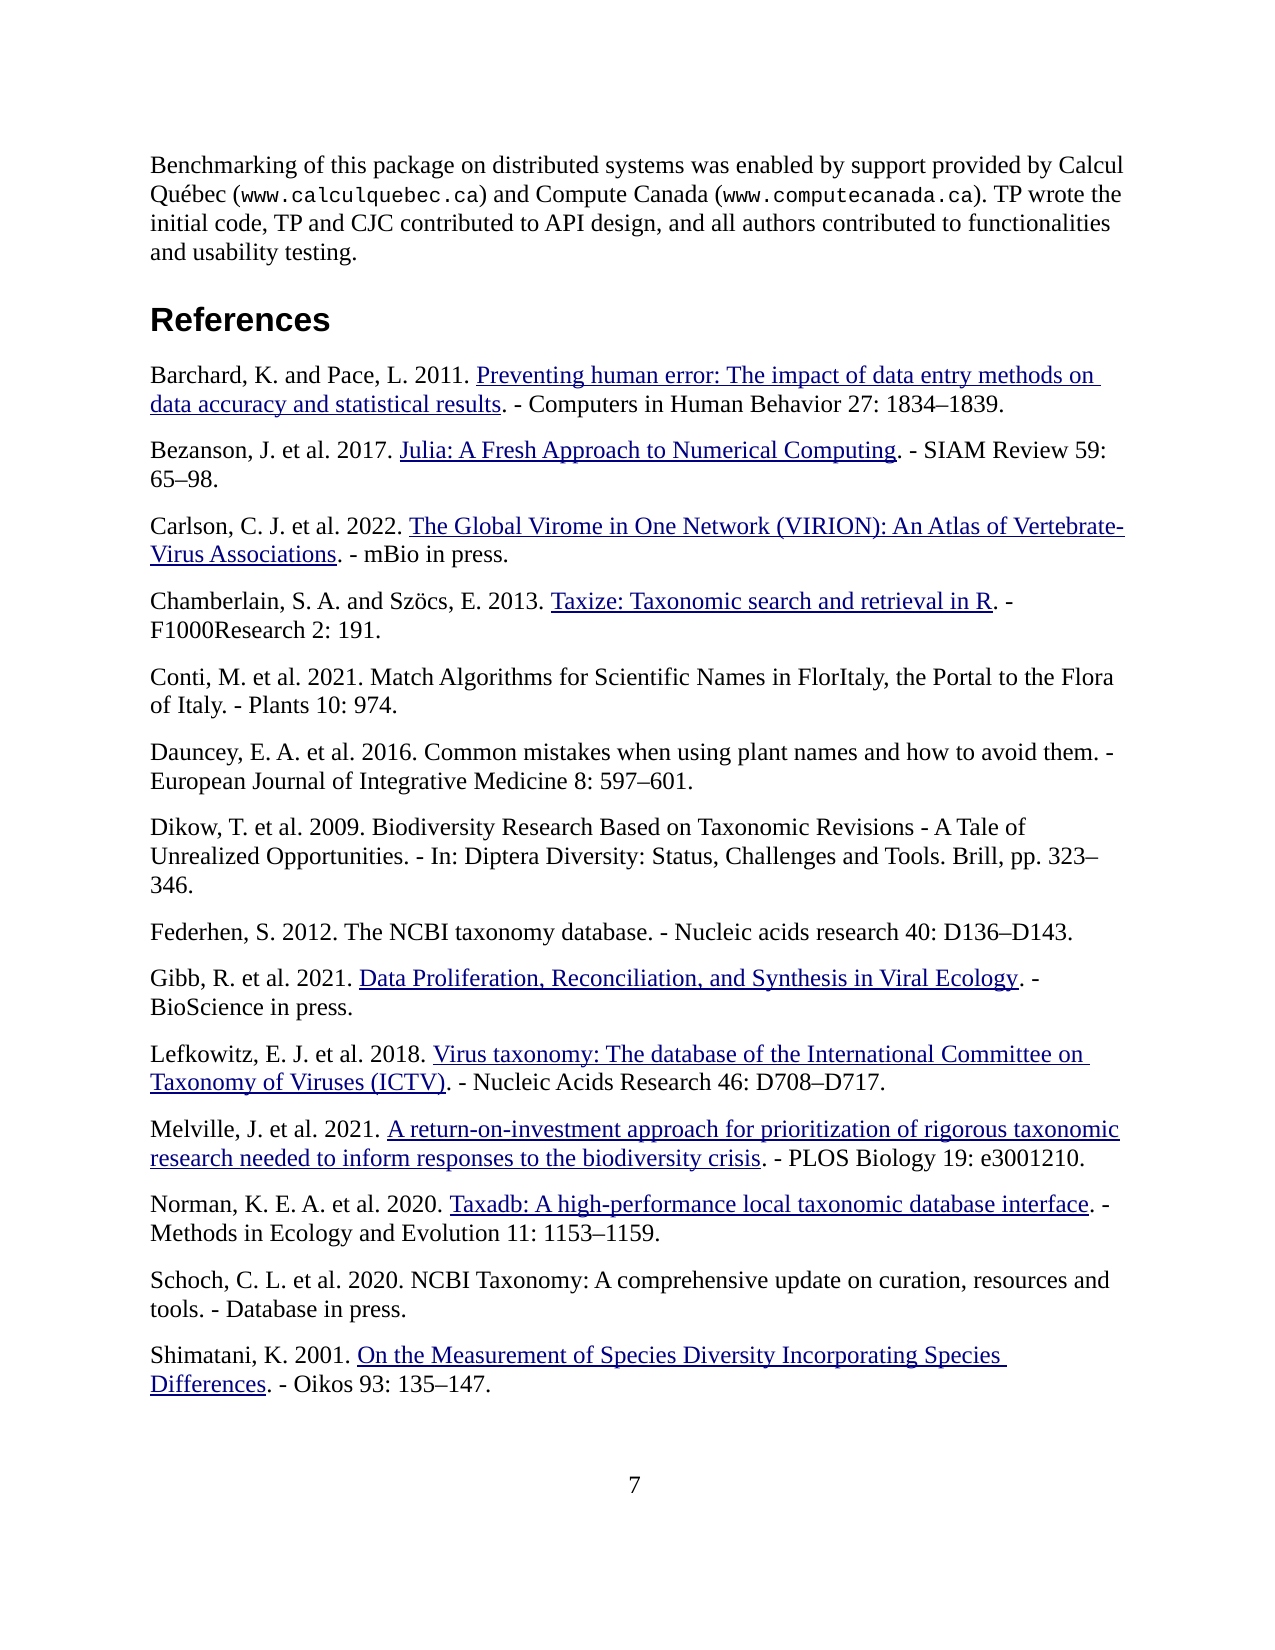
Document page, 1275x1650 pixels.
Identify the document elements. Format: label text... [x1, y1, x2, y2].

text Barchard, K. and Pace, L. 2011. Preventing human error: The impact of data entry methods on data accuracy and statistical results. - Computers in Human Behavior 27: 1834–1839. [150, 360, 1125, 417]
text Carlson, C. J. et al. 2022. The Global Virome in One Network (VIRION): An Atlas of Vertebrate-Virus Associations. - mBio in press. [150, 511, 1125, 568]
text Chamberlain, S. A. and Szöcs, E. 2013. Taxize: Taxonomic search and retrieval in R. - F1000Research 2: 191. [150, 586, 1125, 644]
text Conti, M. et al. 2021. Match Algorithms for Scientific Names in FlorItaly, the Portal to the Flora of Italy. - Plants 10: 974. [150, 662, 1125, 719]
text Schoch, C. L. et al. 2020. NCBI Taxonomy: A comprehensive update on curation, resources and tools. - Database in press. [150, 1265, 1125, 1322]
text Benchmarking of this package on distributed systems was enabled by support provided by Calcul Québec (www.calculquebec.ca) and Compute Canada (www.computecanada.ca). TP wrote the initial code, TP and CJC contributed to API design, and all authors contributed to functionalities and usability testing. [150, 150, 1125, 266]
text Dikow, T. et al. 2009. Biodiversity Research Based on Taxonomic Revisions - A Tale of Unrealized Opportunities. - In: Diptera Diversity: Status, Challenges and Tools. Brill, pp. 323–346. [150, 812, 1125, 899]
text Lefkowitz, E. J. et al. 2018. Virus taxonomy: The database of the International Committee on Taxonomy of Viruses (ICTV). - Nucleic Acids Research 46: D708–D717. [150, 1039, 1125, 1096]
text Dauncey, E. A. et al. 2016. Common mistakes when using plant names and how to avoid them. - European Journal of Integrative Medicine 8: 597–601. [150, 737, 1125, 794]
text Gibb, R. et al. 2021. Data Proliferation, Reconciliation, and Synthesis in Viral Ecology. - BioScience in press. [150, 963, 1125, 1021]
text Norman, K. E. A. et al. 2020. Taxadb: A high-performance local taxonomic database interface. - Methods in Ecology and Evolution 11: 1153–1159. [150, 1189, 1125, 1247]
text Shimatani, K. 2001. On the Measurement of Species Diversity Incorporating Species Differences. - Oikos 93: 135–147. [150, 1340, 1125, 1398]
text Melville, J. et al. 2021. A return-on-investment approach for prioritization of rigorous taxonomic research needed to inform responses to the biodiversity crisis. - PLOS Biology 19: e3001210. [150, 1114, 1125, 1172]
subtitle References [150, 300, 1125, 338]
text Bezanson, J. et al. 2017. Julia: A Fresh Approach to Numerical Computing. - SIAM Review 59: 65–98. [150, 435, 1125, 493]
text Federhen, S. 2012. The NCBI taxonomy database. - Nucleic acids research 40: D136–D143. [150, 917, 1125, 945]
